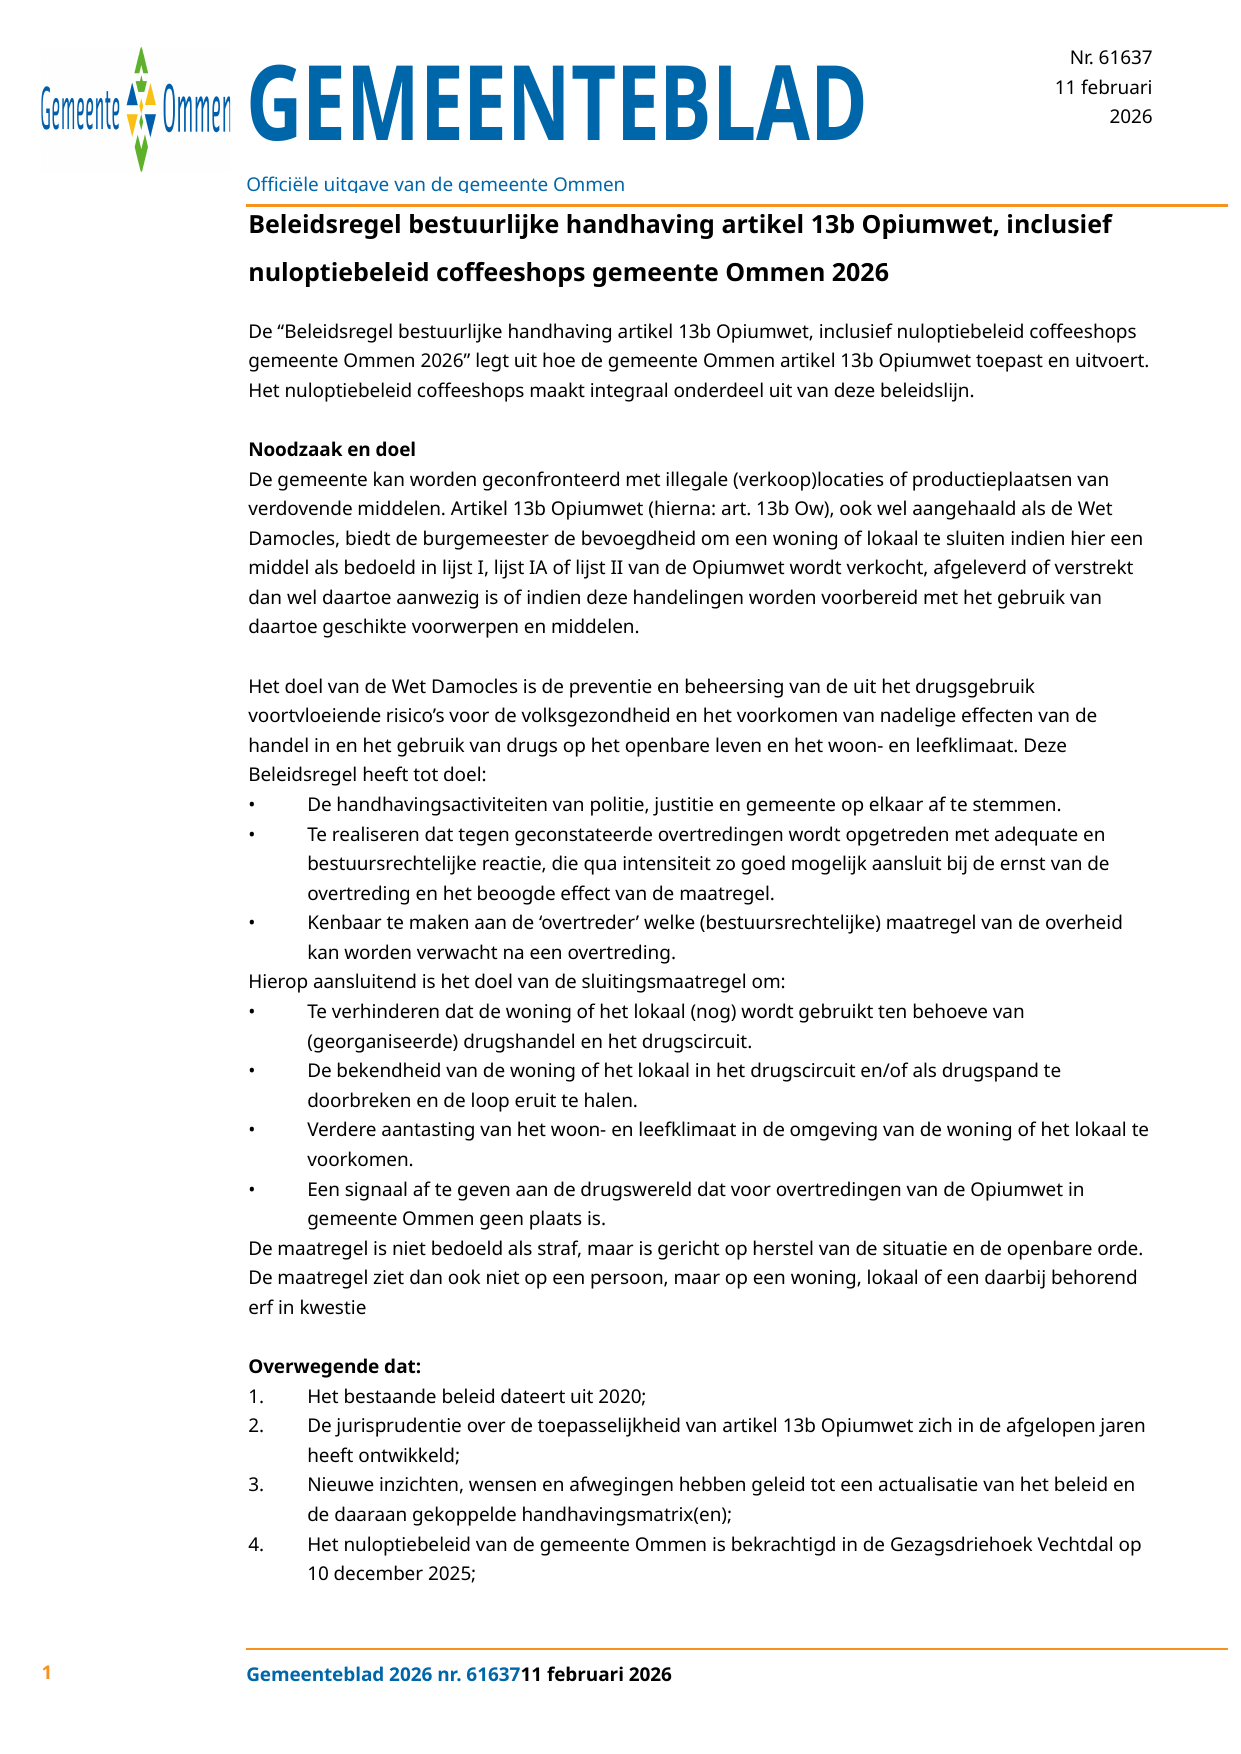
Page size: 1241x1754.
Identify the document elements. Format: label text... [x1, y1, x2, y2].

list Het nuloptiebeleid van de gemeente Ommen is bekrachtigd in de Gezagsdriehoek Vechtdal op 10 december 2025; [248, 1531, 1152, 1586]
list De handhavingsactiviteiten van politie, justitie en gemeente op elkaar af te stemmen. [248, 791, 1152, 817]
list Verdere aantasting van het woon- en leefklimaat in de omgeving van de woning of het lokaal te voorkomen. [248, 1117, 1152, 1172]
list Nieuwe inzichten, wensen en afwegingen hebben geleid tot een actualisatie van het beleid en de daaraan gekoppelde handhavingsmatrix(en); [248, 1472, 1152, 1527]
text Noodzaak en doel [248, 436, 1152, 462]
text Het doel van de Wet Damocles is de preventie en beheersing van de uit het drugsgebruik voortvloeiende risico’s voor de volksgezondheid en het voorkomen van nadelige effecten van de handel in en het gebruik van drugs op het openbare leven en het woon- en leefklimaat. Deze Beleidsregel heeft tot doel: [248, 673, 1152, 787]
text Hierop aansluitend is het doel van de sluitingsmaatregel om: [248, 969, 1152, 994]
text De “Beleidsregel bestuurlijke handhaving artikel 13b Opiumwet, inclusief nuloptiebeleid coffeeshops gemeente Ommen 2026” legt uit hoe de gemeente Ommen artikel 13b Opiumwet toepast en uitvoert. Het nuloptiebeleid coffeeshops maakt integraal onderdeel uit van deze beleidslijn. [248, 318, 1152, 403]
text De gemeente kan worden geconfronteerd met illegale (verkoop)locaties of productieplaatsen van verdovende middelen. Artikel 13b Opiumwet (hierna: art. 13b Ow), ook wel aangehaald als de Wet Damocles, biedt de burgemeester de bevoegdheid om een woning of lokaal te sluiten indien hier een middel als bedoeld in lijst I, lijst IA of lijst II van de Opiumwet wordt verkocht, afgeleverd of verstrekt dan wel daartoe aanwezig is of indien deze handelingen worden voorbereid met het gebruik van daartoe geschikte voorwerpen en middelen. [248, 466, 1152, 639]
list De jurisprudentie over de toepasselijkheid van artikel 13b Opiumwet zich in de afgelopen jaren heeft ontwikkeld; [248, 1412, 1152, 1468]
list Een signaal af te geven aan de drugswereld dat voor overtredingen van de Opiumwet in gemeente Ommen geen plaats is. [248, 1176, 1152, 1231]
list Kenbaar te maken aan de ‘overtreder’ welke (bestuursrechtelijke) maatregel van de overheid kan worden verwacht na een overtreding. [248, 909, 1152, 965]
list De bekendheid van de woning of het lokaal in het drugscircuit en/of als drugspand te doorbreken en de loop eruit te halen. [248, 1057, 1152, 1113]
list Te realiseren dat tegen geconstateerde overtredingen wordt opgetreden met adequate en bestuursrechtelijke reactie, die qua intensiteit zo goed mogelijk aansluit bij de ernst van de overtreding en het beoogde effect van de maatregel. [248, 821, 1152, 906]
picture [41, 47, 231, 172]
list Het bestaande beleid dateert uit 2020; [248, 1383, 1152, 1409]
text De maatregel is niet bedoeld als straf, maar is gericht op herstel van de situatie en de openbare orde. De maatregel ziet dan ook niet op een persoon, maar op een woning, lokaal of een daarbij behorend erf in kwestie [248, 1235, 1152, 1320]
list Te verhinderen dat de woning of het lokaal (nog) wordt gebruikt ten behoeve van (georganiseerde) drugshandel en het drugscircuit. [248, 998, 1152, 1054]
text Overwegende dat: [248, 1353, 1152, 1379]
text Beleidsregel bestuurlijke handhaving artikel 13b Opiumwet, inclusief nuloptiebeleid coffeeshops gemeente Ommen 2026 [248, 207, 1152, 288]
